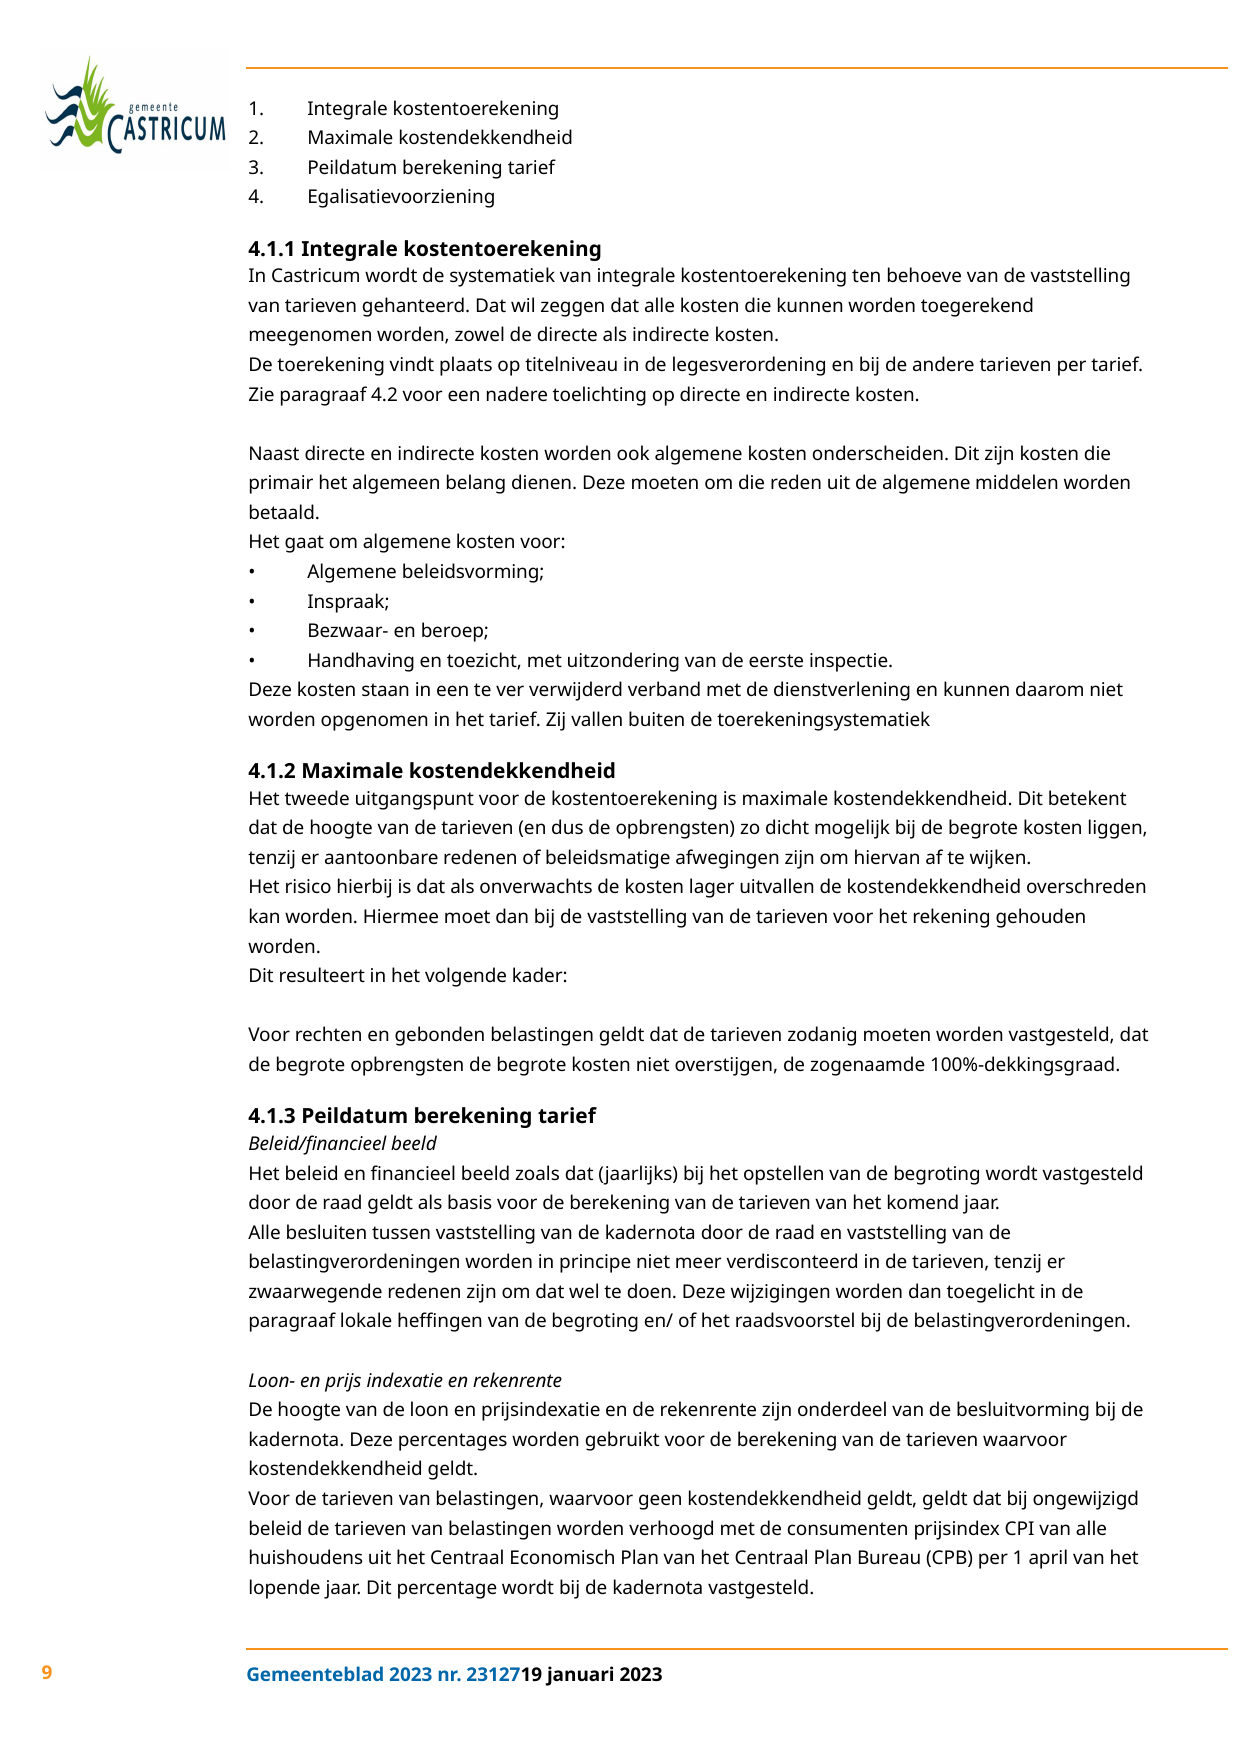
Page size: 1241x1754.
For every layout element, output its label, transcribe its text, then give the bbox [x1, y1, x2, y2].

text Naast directe en indirecte kosten worden ook algemene kosten onderscheiden. Dit zijn kosten die primair het algemeen belang dienen. Deze moeten om die reden uit de algemene middelen worden betaald. [248, 440, 1152, 525]
text Beleid/financieel beeld [248, 1130, 1152, 1156]
text Het beleid en financieel beeld zoals dat (jaarlijks) bij het opstellen van de begroting wordt vastgesteld door de raad geldt als basis voor de berekening van de tarieven van het komend jaar. [248, 1160, 1152, 1215]
text Dit resulteert in het volgende kader: [248, 962, 1152, 988]
list Peildatum berekening tarief [248, 154, 1152, 180]
text Voor rechten en gebonden belastingen geldt dat de tarieven zodanig moeten worden vastgesteld, dat de begrote opbrengsten de begrote kosten niet overstijgen, de zogenaamde 100%-dekkingsgraad. [248, 1022, 1152, 1077]
text Loon- en prijs indexatie en rekenrente [248, 1367, 1152, 1392]
text Het tweede uitgangspunt voor de kostentoerekening is maximale kostendekkendheid. Dit betekent dat de hoogte van de tarieven (en dus de opbrengsten) zo dicht mogelijk bij de begrote kosten liggen, tenzij er aantoonbare redenen of beleidsmatige afwegingen zijn om hiervan af te wijken. [248, 785, 1152, 870]
text Deze kosten staan in een te ver verwijderd verband met de dienstverlening en kunnen daarom niet worden opgenomen in het tarief. Zij vallen buiten de toerekeningsystematiek [248, 677, 1152, 732]
list Egalisatievoorziening [248, 183, 1152, 209]
text Voor de tarieven van belastingen, waarvoor geen kostendekkendheid geldt, geldt dat bij ongewijzigd beleid de tarieven van belastingen worden verhoogd met de consumenten prijsindex CPI van alle huishoudens uit het Centraal Economisch Plan van het Centraal Plan Bureau (CPB) per 1 april van het lopende jaar. Dit percentage wordt bij de kadernota vastgesteld. [248, 1485, 1152, 1599]
text 4.1.1 Integrale kostentoerekening [248, 234, 1152, 262]
text 4.1.3 Peildatum berekening tarief [248, 1102, 1152, 1130]
picture [41, 47, 231, 172]
text 4.1.2 Maximale kostendekkendheid [248, 757, 1152, 785]
list Integrale kostentoerekening [248, 95, 1152, 121]
text Het risico hierbij is dat als onverwachts de kosten lager uitvallen de kostendekkendheid overschreden kan worden. Hiermee moet dan bij de vaststelling van de tarieven voor het rekening gehouden worden. [248, 874, 1152, 959]
text De hoogte van de loon en prijsindexatie en de rekenrente zijn onderdeel van de besluitvorming bij de kadernota. Deze percentages worden gebruikt voor de berekening van de tarieven waarvoor kostendekkendheid geldt. [248, 1396, 1152, 1481]
list Algemene beleidsvorming; [248, 558, 1152, 584]
text Het gaat om algemene kosten voor: [248, 529, 1152, 554]
text In Castricum wordt de systematiek van integrale kostentoerekening ten behoeve van de vaststelling van tarieven gehanteerd. Dat wil zeggen dat alle kosten die kunnen worden toegerekend meegenomen worden, zowel de directe als indirecte kosten. [248, 262, 1152, 347]
text Zie paragraaf 4.2 voor een nadere toelichting op directe en indirecte kosten. [248, 381, 1152, 406]
list Bezwaar- en beroep; [248, 617, 1152, 643]
text De toerekening vindt plaats op titelniveau in de legesverordening en bij de andere tarieven per tarief. [248, 351, 1152, 377]
list Handhaving en toezicht, met uitzondering van de eerste inspectie. [248, 647, 1152, 673]
list Maximale kostendekkendheid [248, 124, 1152, 150]
list Inspraak; [248, 588, 1152, 613]
text Alle besluiten tussen vaststelling van de kadernota door de raad en vaststelling van de belastingverordeningen worden in principe niet meer verdisconteerd in de tarieven, tenzij er zwaarwegende redenen zijn om dat wel te doen. Deze wijzigingen worden dan toegelicht in de paragraaf lokale heffingen van de begroting en/ of het raadsvoorstel bij de belastingverordeningen. [248, 1219, 1152, 1333]
